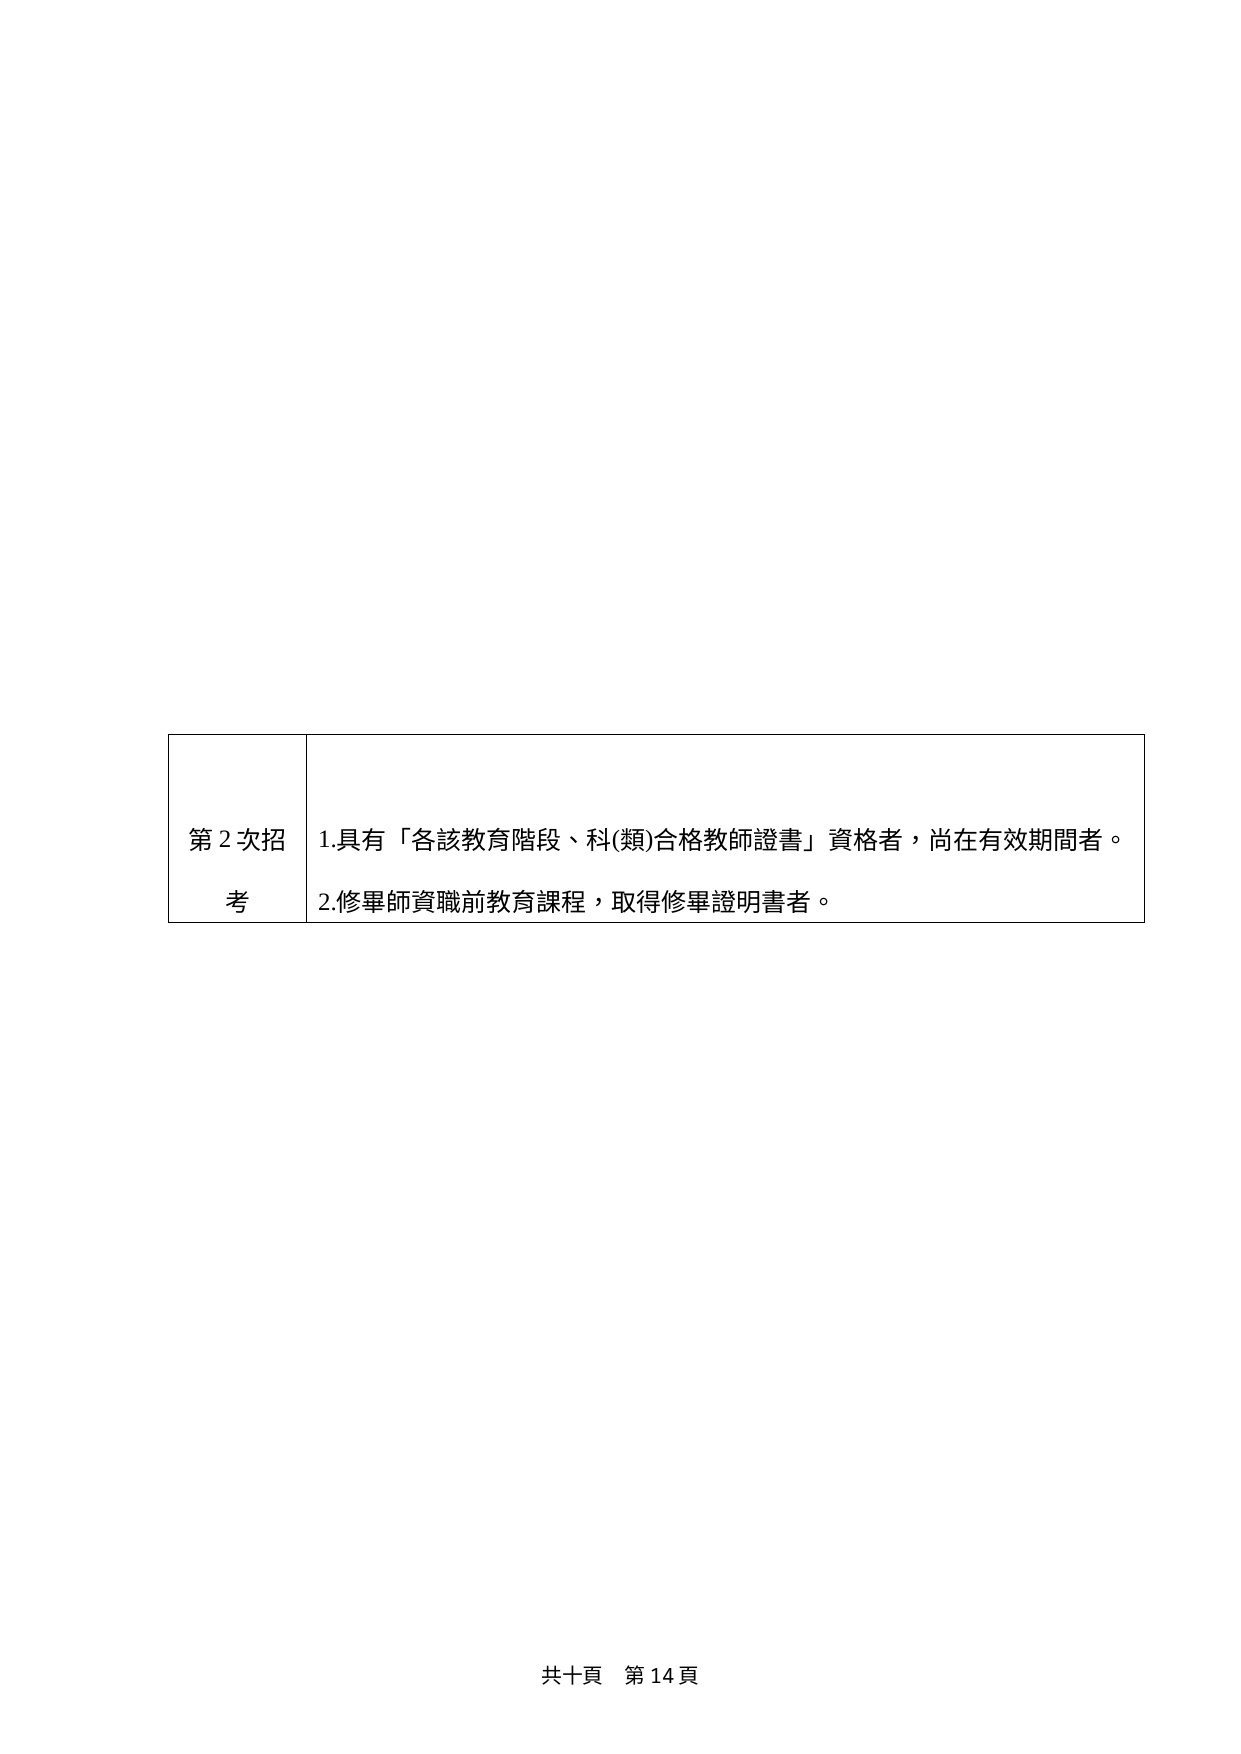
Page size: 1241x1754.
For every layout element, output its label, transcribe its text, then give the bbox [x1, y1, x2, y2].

table_cell 1.具有「各該教育階段、科(類)合格教師證書」資格者，尚在有效期間者。 2.修畢師資職前教育課程，取得修畢證明書者。 [307, 735, 1144, 922]
table_cell 第2次招考 [169, 735, 306, 922]
